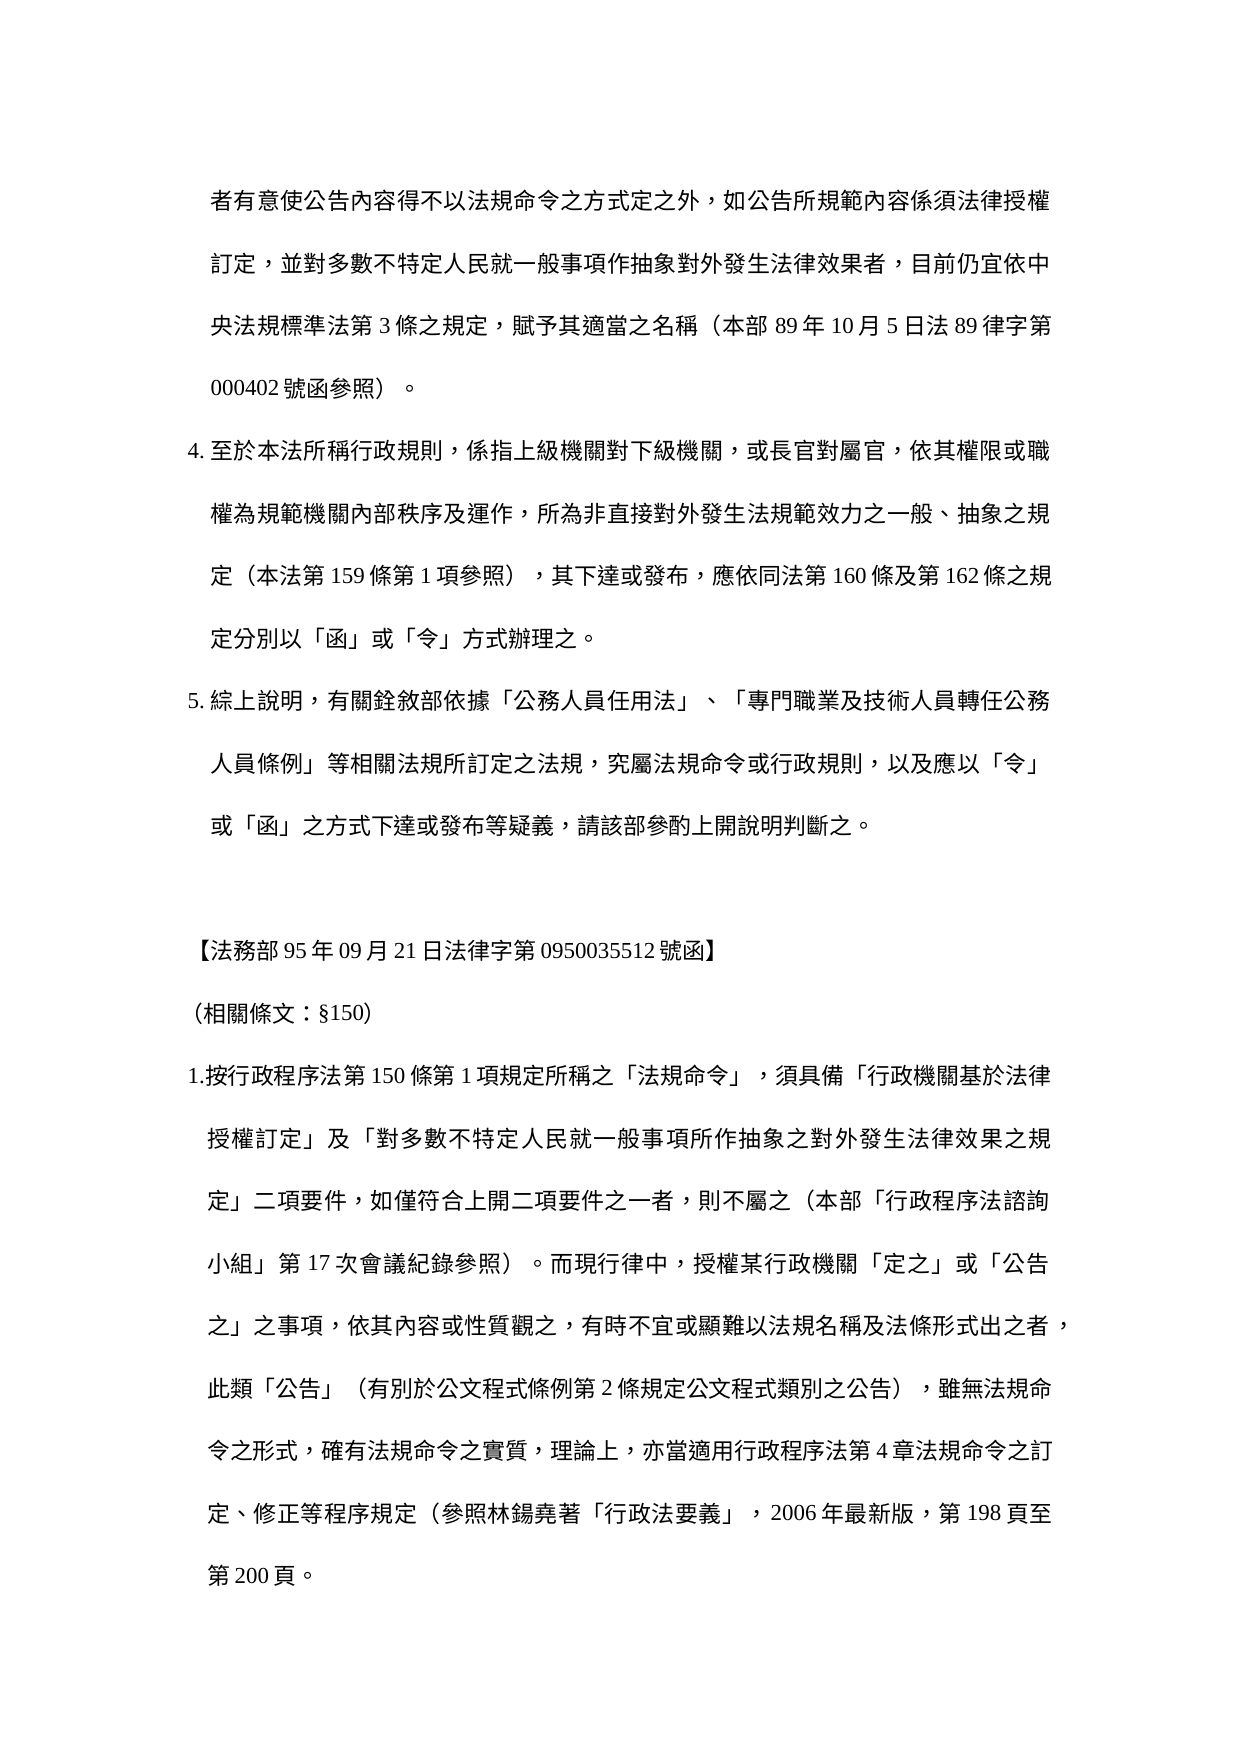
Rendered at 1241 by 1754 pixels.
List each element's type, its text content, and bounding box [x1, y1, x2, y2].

text 5. 綜上說明，有關銓敘部依據「公務人員任用法」、「專門職業及技術人員轉任公務人員條例」等相關法規所訂定之法規，究屬法規命令或行政規則，以及應以「令」或「函」之方式下達或發布等疑義，請該部參酌上開說明判斷之。 [187, 658, 1053, 846]
text 【法務部95年09月21日法律字第0950035512號函】 [187, 908, 1053, 971]
text 1.按行政程序法第150條第1項規定所稱之「法規命令」，須具備「行政機關基於法律授權訂定」及「對多數不特定人民就一般事項所作抽象之對外發生法律效果之規定」二項要件，如僅符合上開二項要件之一者，則不屬之（本部「行政程序法諮詢小組」第17次會議紀錄參照）。而現行律中，授權某行政機關「定之」或「公告之」之事項，依其內容或性質觀之，有時不宜或顯難以法規名稱及法條形式出之者，此類「公告」（有別於公文程式條例第2條規定公文程式類別之公告），雖無法規命令之形式，確有法規命令之實質，理論上，亦當適用行政程序法第4章法規命令之訂定、修正等程序規定（參照林鍚堯著「行政法要義」，2006年最新版，第198頁至第200頁。 [187, 1033, 1053, 1596]
text （相關條文：§150） [180, 971, 1053, 1033]
text 4. 至於本法所稱行政規則，係指上級機關對下級機關，或長官對屬官，依其權限或職權為規範機關內部秩序及運作，所為非直接對外發生法規範效力之一般、抽象之規定（本法第159條第1項參照），其下達或發布，應依同法第160條及第162條之規定分別以「函」或「令」方式辦理之。 [187, 408, 1053, 658]
text 者有意使公告內容得不以法規命令之方式定之外，如公告所規範內容係須法律授權訂定，並對多數不特定人民就一般事項作抽象對外發生法律效果者，目前仍宜依中央法規標準法第3條之規定，賦予其適當之名稱（本部89年10月5日法89律字第000402號函參照）。 [187, 158, 1053, 408]
